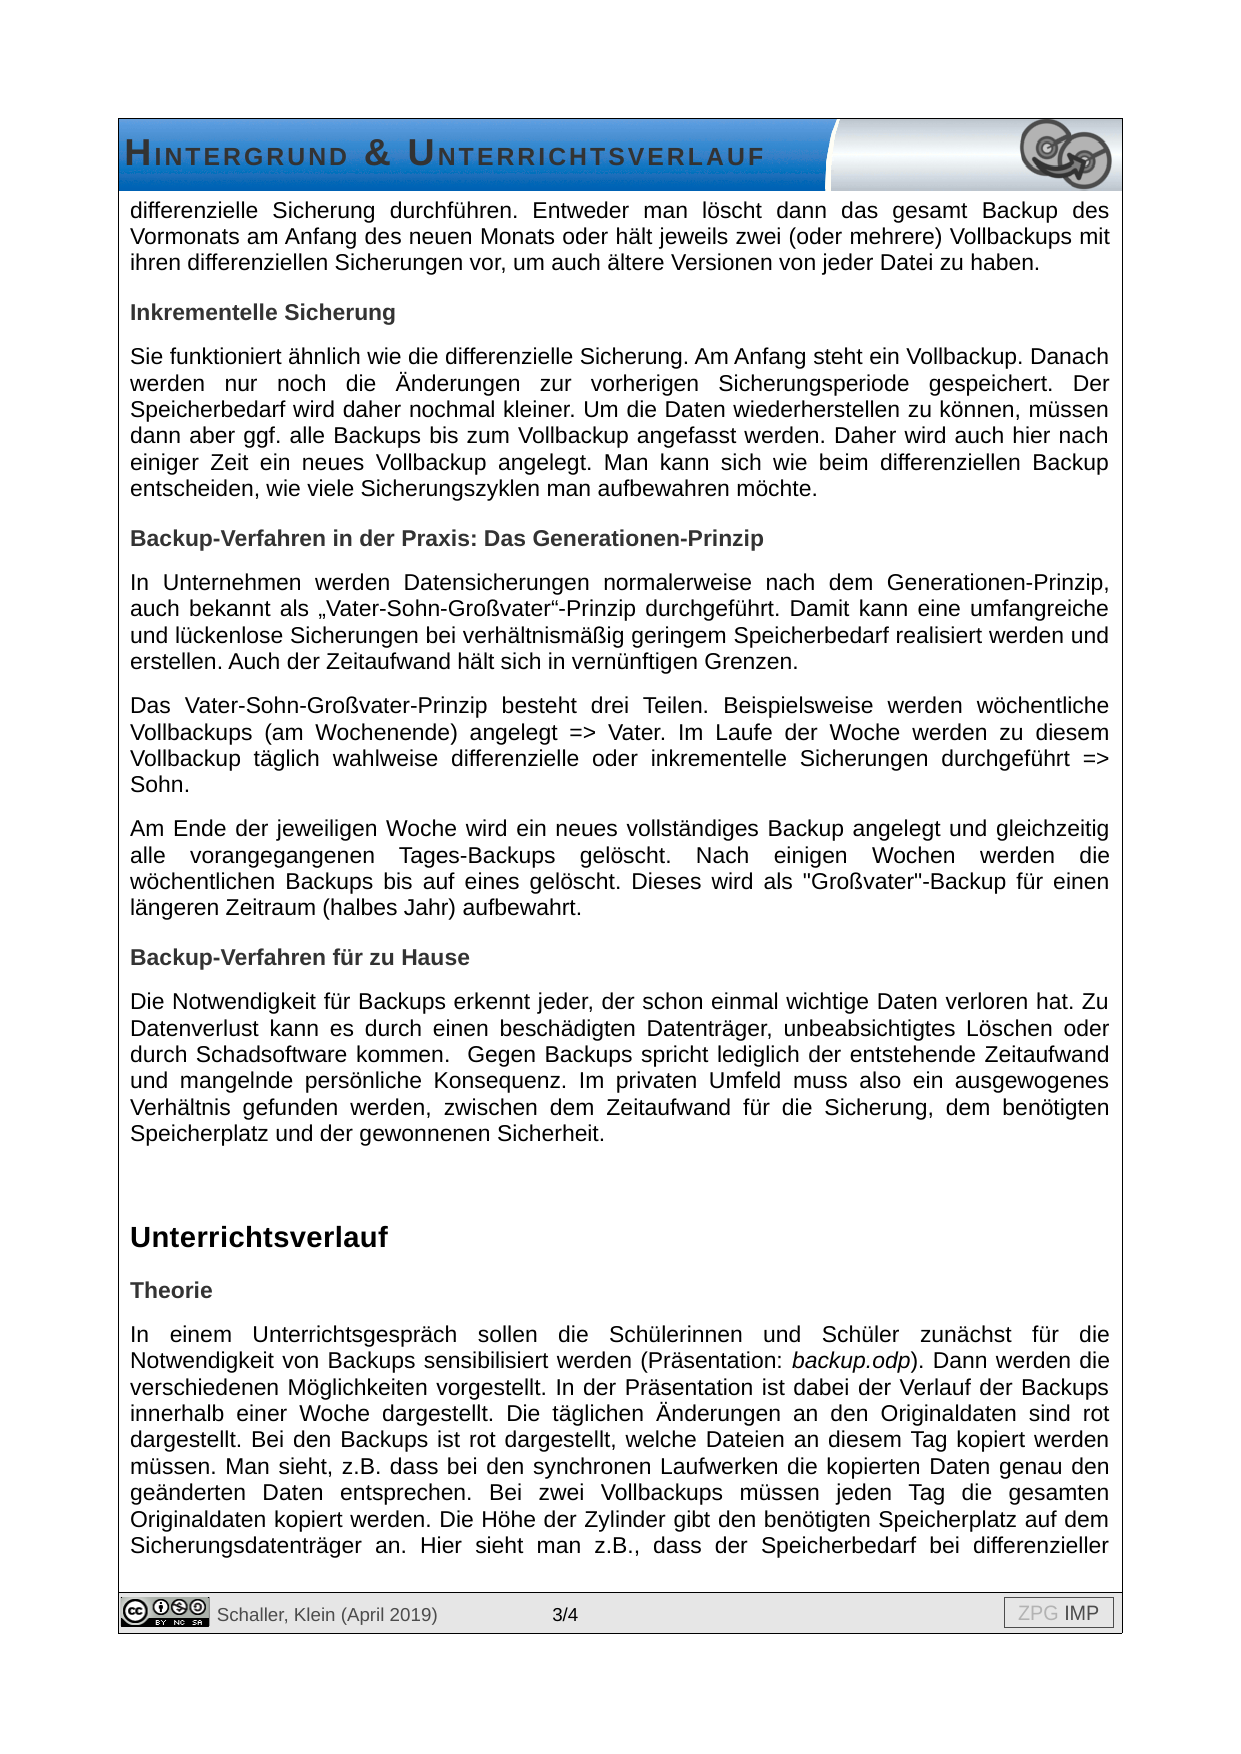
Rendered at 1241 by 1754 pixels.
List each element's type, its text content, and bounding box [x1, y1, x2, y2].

picture [120, 1597, 210, 1627]
text In Unternehmen werden Datensicherungen normalerweise nach dem Generationen-Prinzip, auch bekannt als „Vater-Sohn-Großvater“-Prinzip durchgeführt. Damit kann eine umfangreiche und lückenlose Sicherungen bei verhältnismäßig geringem Speicherbedarf realisiert werden und erstellen. Auch der Zeitaufwand hält sich in vernünftigen Grenzen. [130, 569, 1110, 674]
text Backup-Verfahren in der Praxis: Das Generationen-Prinzip [130, 525, 1110, 551]
text Inkrementelle Sicherung [130, 299, 1110, 326]
text Das Vater-Sohn-Großvater-Prinzip besteht drei Teilen. Beispielsweise werden wöchentliche Vollbackups (am Wochenende) angelegt => Vater. Im Laufe der Woche werden zu diesem Vollbackup täglich wahlweise differenzielle oder inkrementelle Sicherungen durchgeführt => Sohn. [130, 692, 1110, 797]
text Theorie [130, 1277, 1110, 1303]
text In einem Unterrichtsgespräch sollen die Schülerinnen und Schüler zunächst für die Notwendigkeit von Backups sensibilisiert werden (Präsentation: backup.odp). Dann werden die verschiedenen Möglichkeiten vorgestellt. In der Präsentation ist dabei der Verlauf der Backups innerhalb einer Woche dargestellt. Die täglichen Änderungen an den Originaldaten sind rot dargestellt. Bei den Backups ist rot dargestellt, welche Dateien an diesem Tag kopiert werden müssen. Man sieht, z.B. dass bei den synchronen Laufwerken die kopierten Daten genau den geänderten Daten entsprechen. Bei zwei Vollbackups müssen jeden Tag die gesamten Originaldaten kopiert werden. Die Höhe der Zylinder gibt den benötigten Speicherplatz auf dem Sicherungsdatenträger an. Hier sieht man z.B., dass der Speicherbedarf bei differenzieller [130, 1321, 1110, 1558]
text Backup-Verfahren für zu Hause [130, 944, 1110, 971]
picture [119, 119, 1122, 191]
text Am Ende der jeweiligen Woche wird ein neues vollständiges Backup angelegt und gleichzeitig alle vorangegangenen Tages-Backups gelöscht. Nach einigen Wochen werden die wöchentlichen Backups bis auf eines gelöscht. Dieses wird als "Großvater"-Backup für einen längeren Zeitraum (halbes Jahr) aufbewahrt. [130, 815, 1110, 921]
text differenzielle Sicherung durchführen. Entweder man löscht dann das gesamt Backup des Vormonats am Anfang des neuen Monats oder hält jeweils zwei (oder mehrere) Vollbackups mit ihren differenziellen Sicherungen vor, um auch ältere Versionen von jeder Datei zu haben. [130, 197, 1110, 276]
text Unterrichtsverlauf [130, 1220, 1110, 1253]
text Die Notwendigkeit für Backups erkennt jeder, der schon einmal wichtige Daten verloren hat. Zu Datenverlust kann es durch einen beschädigten Datenträger, unbeabsichtigtes Löschen oder durch Schadsoftware kommen. Gegen Backups spricht lediglich der entstehende Zeitaufwand und mangelnde persönliche Konsequenz. Im privaten Umfeld muss also ein ausgewogenes Verhältnis gefunden werden, zwischen dem Zeitaufwand für die Sicherung, dem benötigten Speicherplatz und der gewonnenen Sicherheit. [130, 988, 1110, 1146]
text Sie funktioniert ähnlich wie die differenzielle Sicherung. Am Anfang steht ein Vollbackup. Danach werden nur noch die Änderungen zur vorherigen Sicherungsperiode gespeichert. Der Speicherbedarf wird daher nochmal kleiner. Um die Daten wiederherstellen zu können, müssen dann aber ggf. alle Backups bis zum Vollbackup angefasst werden. Daher wird auch hier nach einiger Zeit ein neues Vollbackup angelegt. Man kann sich wie beim differenziellen Backup entscheiden, wie viele Sicherungszyklen man aufbewahren möchte. [130, 343, 1110, 501]
